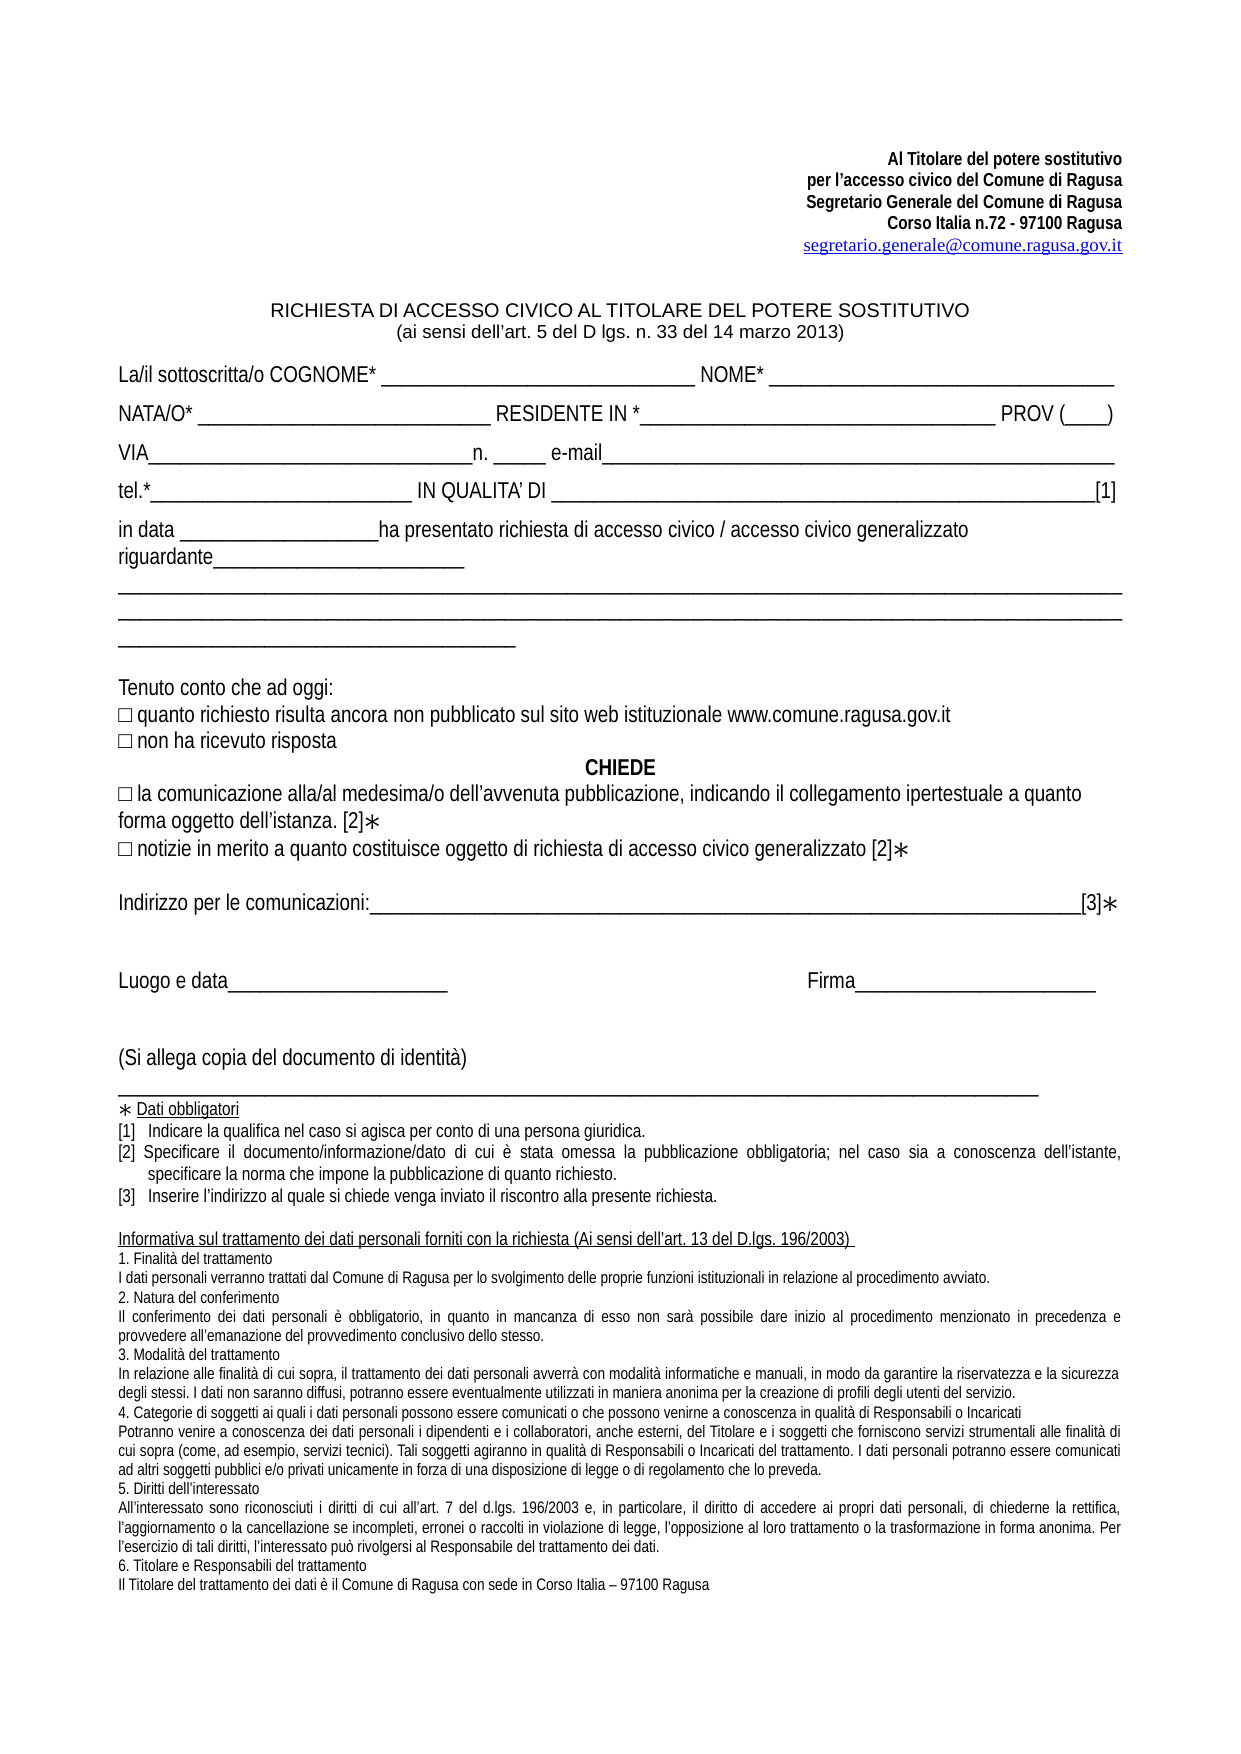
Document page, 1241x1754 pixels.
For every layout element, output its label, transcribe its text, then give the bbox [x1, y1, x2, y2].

text Tenuto conto che ad oggi: [118, 674, 1122, 701]
text ________________________________________________________________________________________________ [118, 595, 1122, 619]
text 3. Modalità del trattamento [118, 1345, 1122, 1364]
text (Si allega copia del documento di identità) ________________________________________________________________________________________ [118, 1044, 1122, 1097]
text Corso Italia n.72 - 97100 Ragusa [118, 212, 1122, 234]
text per l’accesso civico del Comune di Ragusa [118, 169, 1122, 191]
text 1. Finalità del trattamento [118, 1249, 1122, 1268]
text ______________________________________ [118, 621, 1122, 648]
text in data ___________________ha presentato richiesta di accesso civico / accesso civico generalizzato riguardante________________________ [118, 516, 1122, 569]
text Luogo e data_____________________ Firma_______________________ [118, 967, 1122, 993]
text Informativa sul trattamento dei dati personali forniti con la richiesta (Ai sensi dell’art. 13 del D.lgs. 196/2003) [118, 1228, 1122, 1249]
text NATA/O* ____________________________ RESIDENTE IN *__________________________________ PROV (____) [118, 400, 1122, 426]
text 2. Natura del conferimento [118, 1287, 1122, 1307]
text Il Titolare del trattamento dei dati è il Comune di Ragusa con sede in Corso Italia – 97100 Ragusa [118, 1575, 1122, 1594]
text VIA_______________________________n. _____ e-mail_________________________________________________ [118, 438, 1122, 465]
text □ non ha ricevuto risposta [118, 727, 1122, 753]
text Il conferimento dei dati personali è obbligatorio, in quanto in mancanza di esso non sarà possibile dare inizio al procedimento menzionato in precedenza e provvedere all’emanazione del provvedimento conclusivo dello stesso. [118, 1307, 1122, 1345]
text Al Titolare del potere sostitutivo [118, 148, 1122, 169]
text segretario.generale@comune.ragusa.gov.it [118, 234, 1122, 255]
text ________________________________________________________________________________________________ [118, 569, 1122, 593]
text I dati personali verranno trattati dal Comune di Ragusa per lo svolgimento delle proprie funzioni istituzionali in relazione al procedimento avviato. [118, 1268, 1122, 1287]
text □ notizie in merito a quanto costituisce oggetto di richiesta di accesso civico generalizzato [2]∗ [118, 834, 1122, 861]
text Segretario Generale del Comune di Ragusa [118, 191, 1122, 212]
text 6. Titolare e Responsabili del trattamento [118, 1556, 1122, 1575]
text tel.*_________________________ IN QUALITA’ DI ____________________________________________________[1] [118, 477, 1122, 504]
text CHIEDE [118, 753, 1122, 780]
text 5. Diritti dell’interessato [118, 1479, 1122, 1498]
text 4. Categorie di soggetti ai quali i dati personali possono essere comunicati o che possono venirne a conoscenza in qualità di Responsabili o Incaricati [118, 1402, 1122, 1422]
text RICHIESTA DI ACCESSO CIVICO AL TITOLARE DEL POTERE SOSTITUTIVO [118, 298, 1122, 321]
text All’interessato sono riconosciuti i diritti di cui all’art. 7 del d.lgs. 196/2003 e, in particolare, il diritto di accedere ai propri dati personali, di chiederne la rettifica, l’aggiornamento o la cancellazione se incompleti, erronei o raccolti in violazione di legge, l’opposizione al loro trattamento o la trasformazione in forma anonima. Per l’esercizio di tali diritti, l’interessato può rivolgersi al Responsabile del trattamento dei dati. [118, 1498, 1122, 1556]
text □ la comunicazione alla/al medesima/o dell’avvenuta pubblicazione, indicando il collegamento ipertestuale a quanto forma oggetto dell’istanza. [2]∗ [118, 780, 1122, 834]
text ∗ Dati obbligatori [1] Indicare la qualifica nel caso si agisca per conto di una persona giuridica. [118, 1097, 1122, 1141]
text [2] Specificare il documento/informazione/dato di cui è stata omessa la pubblicazione obbligatoria; nel caso sia a conoscenza dell’istante, specificare la norma che impone la pubblicazione di quanto richiesto. [118, 1141, 1122, 1184]
text Potranno venire a conoscenza dei dati personali i dipendenti e i collaboratori, anche esterni, del Titolare e i soggetti che forniscono servizi strumentali alle finalità di cui sopra (come, ad esempio, servizi tecnici). Tali soggetti agiranno in qualità di Responsabili o Incaricati del trattamento. I dati personali potranno essere comunicati ad altri soggetti pubblici e/o privati unicamente in forza di una disposizione di legge o di regolamento che lo preveda. [118, 1422, 1122, 1479]
text [3] Inserire l’indirizzo al quale si chiede venga inviato il riscontro alla presente richiesta. [118, 1184, 1122, 1206]
text Indirizzo per le comunicazioni:____________________________________________________________________[3]∗ [118, 888, 1122, 915]
text □ quanto richiesto risulta ancora non pubblicato sul sito web istituzionale www.comune.ragusa.gov.it [118, 701, 1122, 727]
text In relazione alle finalità di cui sopra, il trattamento dei dati personali avverrà con modalità informatiche e manuali, in modo da garantire la riservatezza e la sicurezza degli stessi. I dati non saranno diffusi, potranno essere eventualmente utilizzati in maniera anonima per la creazione di profili degli utenti del servizio. [118, 1364, 1122, 1402]
text (ai sensi dell’art. 5 del D lgs. n. 33 del 14 marzo 2013) [118, 321, 1122, 343]
text La/il sottoscritta/o COGNOME* ______________________________ NOME* _________________________________ [118, 361, 1122, 387]
